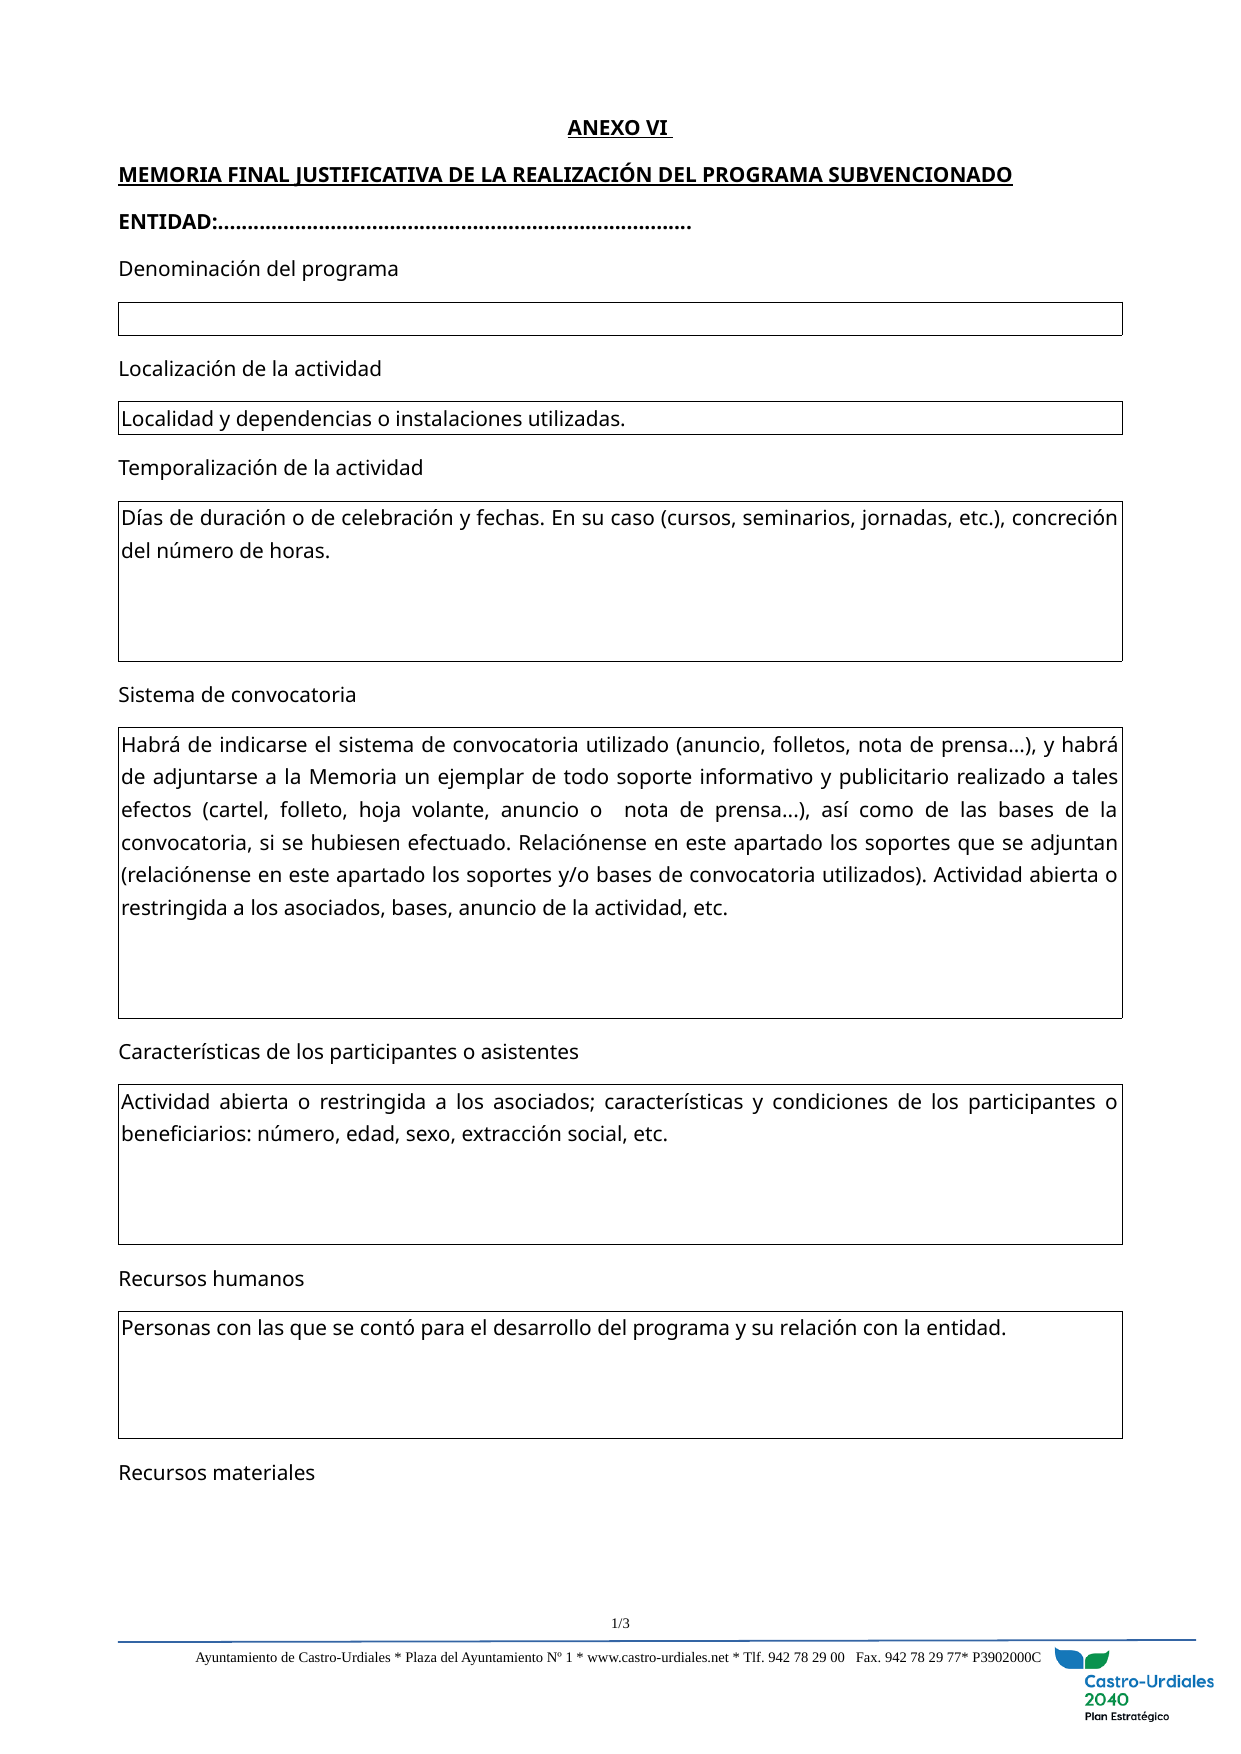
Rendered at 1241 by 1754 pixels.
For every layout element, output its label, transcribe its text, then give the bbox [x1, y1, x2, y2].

text Sistema de convocatoria [118, 680, 1122, 708]
picture [1054, 1646, 1214, 1722]
text Actividad abierta o restringida a los asociados; características y condiciones de los participantes o beneficiarios: número, edad, sexo, extracción social, etc. [119, 1085, 1122, 1148]
text Temporalización de la actividad [118, 453, 1122, 482]
text Localización de la actividad [118, 354, 1122, 382]
text Recursos materiales [118, 1458, 1122, 1486]
text Personas con las que se contó para el desarrollo del programa y su relación con la entidad. [119, 1312, 1122, 1342]
text Denominación del programa [118, 254, 1122, 283]
text Características de los participantes o asistentes [118, 1037, 1122, 1066]
text Habrá de indicarse el sistema de convocatoria utilizado (anuncio, folletos, nota de prensa...), y habrá de adjuntarse a la Memoria un ejemplar de todo soporte informativo y publicitario realizado a tales efectos (cartel, folleto, hoja volante, anuncio o nota de prensa...), así como de las bases de la convocatoria, si se hubiesen efectuado. Relaciónense en este apartado los soportes que se adjuntan (relaciónense en este apartado los soportes y/o bases de convocatoria utilizados). Actividad abierta o restringida a los asociados, bases, anuncio de la actividad, etc. [119, 728, 1122, 921]
text ENTIDAD:................................................................................ [118, 207, 1122, 236]
text Recursos humanos [118, 1264, 1122, 1292]
text MEMORIA FINAL JUSTIFICATIVA DE LA REALIZACIÓN DEL PROGRAMA SUBVENCIONADO [118, 160, 1122, 188]
text Días de duración o de celebración y fechas. En su caso (cursos, seminarios, jornadas, etc.), concreción del número de horas. [119, 502, 1122, 564]
text ANEXO VI [118, 113, 1122, 141]
text Localidad y dependencias o instalaciones utilizadas. [119, 402, 1122, 434]
